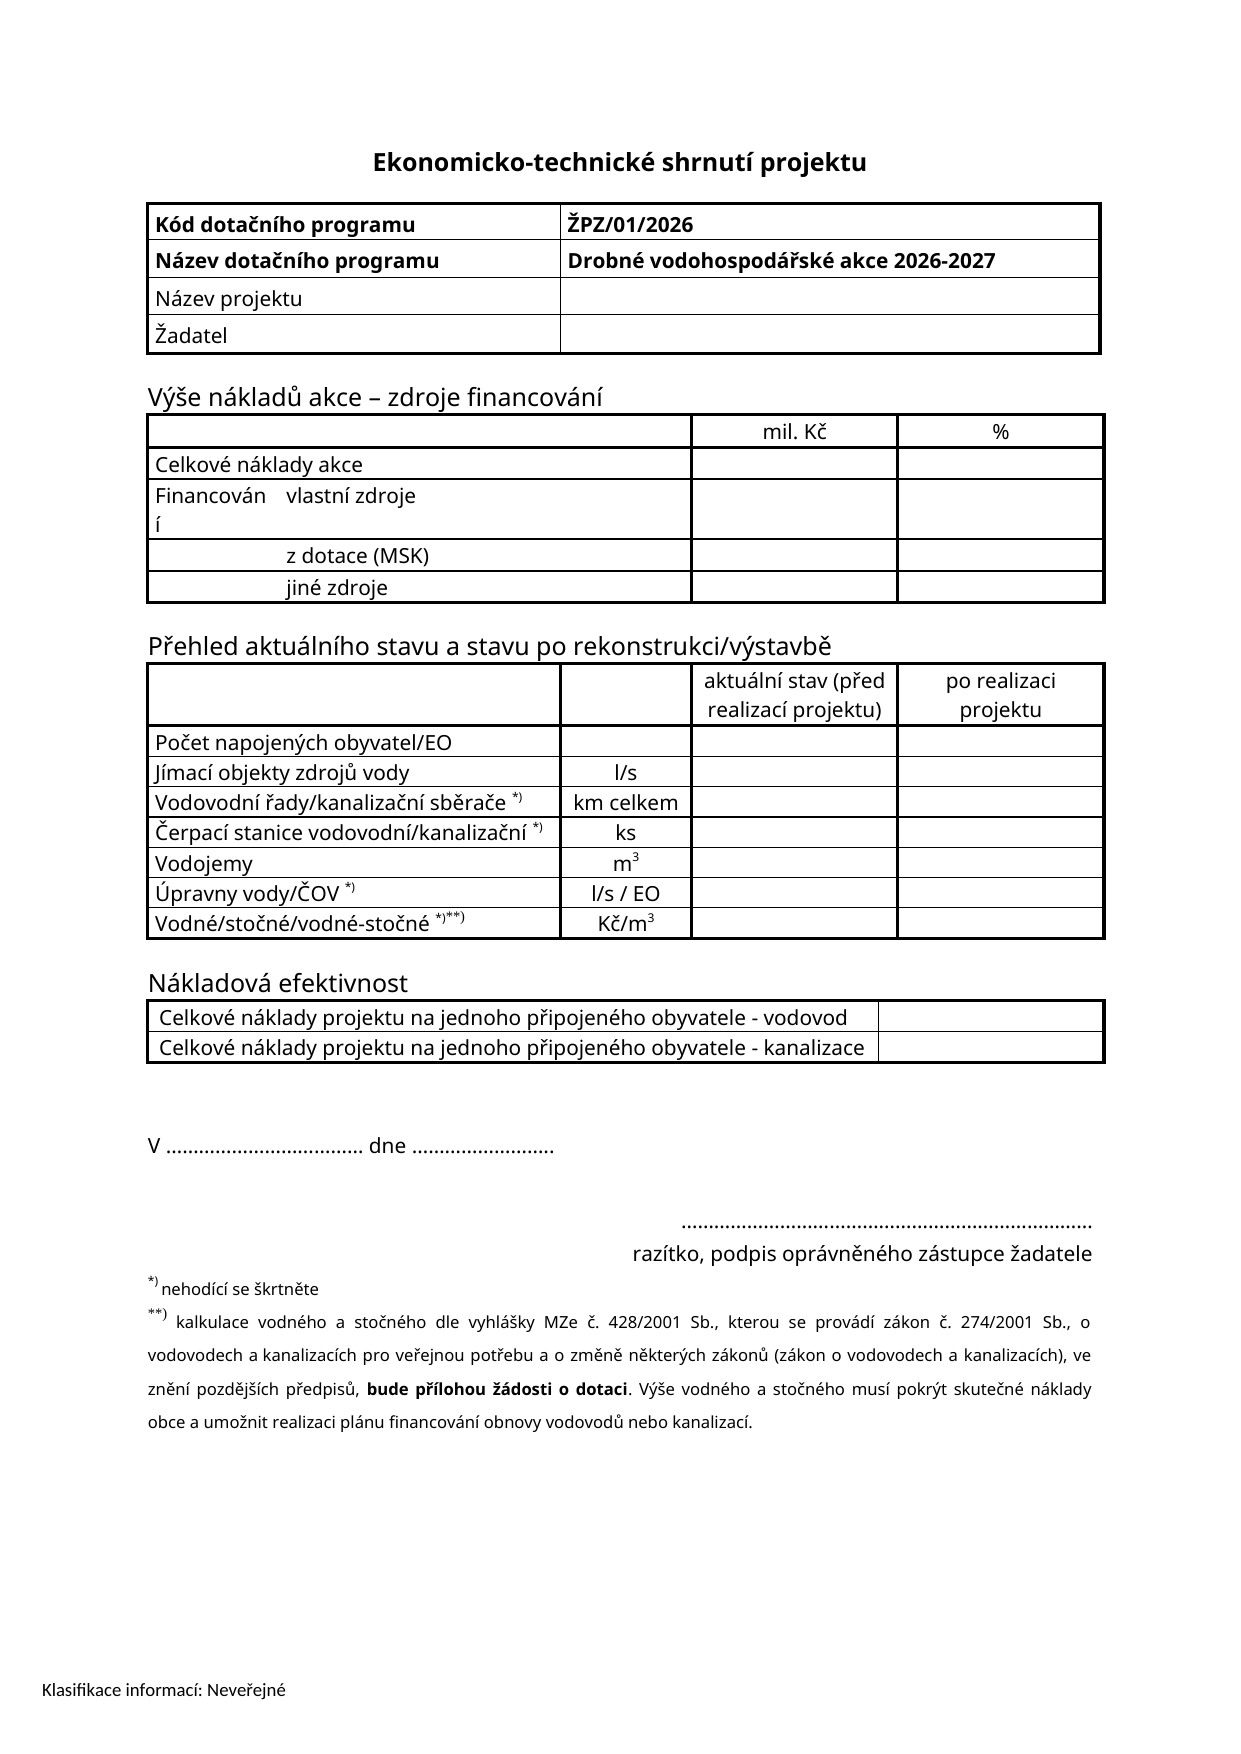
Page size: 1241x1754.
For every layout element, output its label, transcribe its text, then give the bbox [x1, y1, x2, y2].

table_header aktuální stav (před realizací projektu) [693, 665, 896, 724]
table_cell [879, 1032, 1102, 1061]
table_cell [899, 727, 1102, 756]
text *) nehodící se škrtněte [148, 1268, 1093, 1302]
table_cell z dotace (MSK) [279, 540, 690, 569]
subtitle Přehled aktuálního stavu a stavu po rekonstrukci/výstavbě [148, 629, 1093, 662]
table_header ŽPZ/01/2026 [561, 205, 1098, 239]
table_cell Počet napojených obyvatel/EO [149, 727, 559, 756]
table_cell [899, 878, 1102, 907]
text razítko, podpis oprávněného zástupce žadatele [148, 1235, 1093, 1268]
table_cell ks [562, 818, 690, 847]
table_cell [693, 787, 896, 816]
text **) kalkulace vodného a stočného dle vyhlášky MZe č. 428/2001 Sb., kterou se provádí zákon č. 274/2001 Sb., o vodovodech a kanalizacích pro veřejnou potřebu a o změně některých zákonů (zákon o vodovodech a kanalizacích), ve znění pozdějších předpisů, bude přílohou žádosti o dotaci. Výše vodného a stočného musí pokrýt skutečné náklady obce a umožnit realizaci plánu financování obnovy vodovodů nebo kanalizací. [148, 1302, 1093, 1435]
table_cell [149, 572, 279, 601]
table_cell Název dotačního programu [149, 240, 560, 277]
table_header Kód dotačního programu [149, 205, 560, 239]
table_cell [693, 878, 896, 907]
table_cell Úpravny vody/ČOV *) [149, 878, 559, 907]
table_cell Financování [149, 480, 279, 538]
table_header Celkové náklady projektu na jednoho připojeného obyvatele - vodovod [149, 1002, 878, 1031]
table_header [562, 665, 690, 724]
table_header [149, 416, 690, 446]
text V ……………………………… dne …………………….. [148, 1127, 1093, 1160]
table_cell vlastní zdroje [279, 480, 690, 538]
subtitle Nákladová efektivnost [148, 965, 1093, 999]
table_cell km celkem [562, 787, 690, 816]
table_cell [899, 908, 1102, 937]
table_cell m3 [562, 848, 690, 877]
table_header mil. Kč [693, 416, 896, 446]
table_cell Celkové náklady akce [149, 449, 690, 478]
table_cell l/s / EO [562, 878, 690, 907]
table_cell Název projektu [149, 278, 560, 314]
table_cell [899, 757, 1102, 786]
table_cell [693, 449, 896, 478]
table_cell [693, 818, 896, 847]
table_cell [899, 572, 1102, 601]
table_cell Vodojemy [149, 848, 559, 877]
text ………………………………………………………………… [148, 1202, 1093, 1235]
table_cell [149, 540, 279, 569]
table_header [879, 1002, 1102, 1031]
table_cell [693, 908, 896, 937]
table_cell Čerpací stanice vodovodní/kanalizační *) [149, 818, 559, 847]
table_cell [899, 787, 1102, 816]
table_cell Žadatel [149, 315, 560, 352]
table_cell Kč/m3 [562, 908, 690, 937]
table_cell [899, 818, 1102, 847]
table_cell [693, 480, 896, 538]
table_cell [693, 540, 896, 569]
table_header po realizaci projektu [899, 665, 1102, 724]
table_cell [693, 727, 896, 756]
table_cell jiné zdroje [279, 572, 690, 601]
table_cell [693, 848, 896, 877]
table_cell [562, 727, 690, 756]
table_cell Vodné/stočné/vodné-stočné *)**) [149, 908, 559, 937]
table_cell [899, 540, 1102, 569]
subtitle Výše nákladů akce – zdroje financování [148, 380, 1093, 413]
subtitle Ekonomicko-technické shrnutí projektu [148, 148, 1093, 177]
table_cell [899, 480, 1102, 538]
table_cell Celkové náklady projektu na jednoho připojeného obyvatele - kanalizace [149, 1032, 878, 1061]
table_cell [561, 278, 1098, 314]
table_cell [693, 572, 896, 601]
table_cell l/s [562, 757, 690, 786]
table_cell [693, 757, 896, 786]
table_cell Jímací objekty zdrojů vody [149, 757, 559, 786]
table_cell [899, 848, 1102, 877]
table_header % [899, 416, 1102, 446]
table_cell [899, 449, 1102, 478]
table_cell Drobné vodohospodářské akce 2026-2027 [561, 240, 1098, 277]
table_header [149, 665, 559, 724]
table_cell [561, 315, 1098, 352]
table_cell Vodovodní řady/kanalizační sběrače *) [149, 787, 559, 816]
